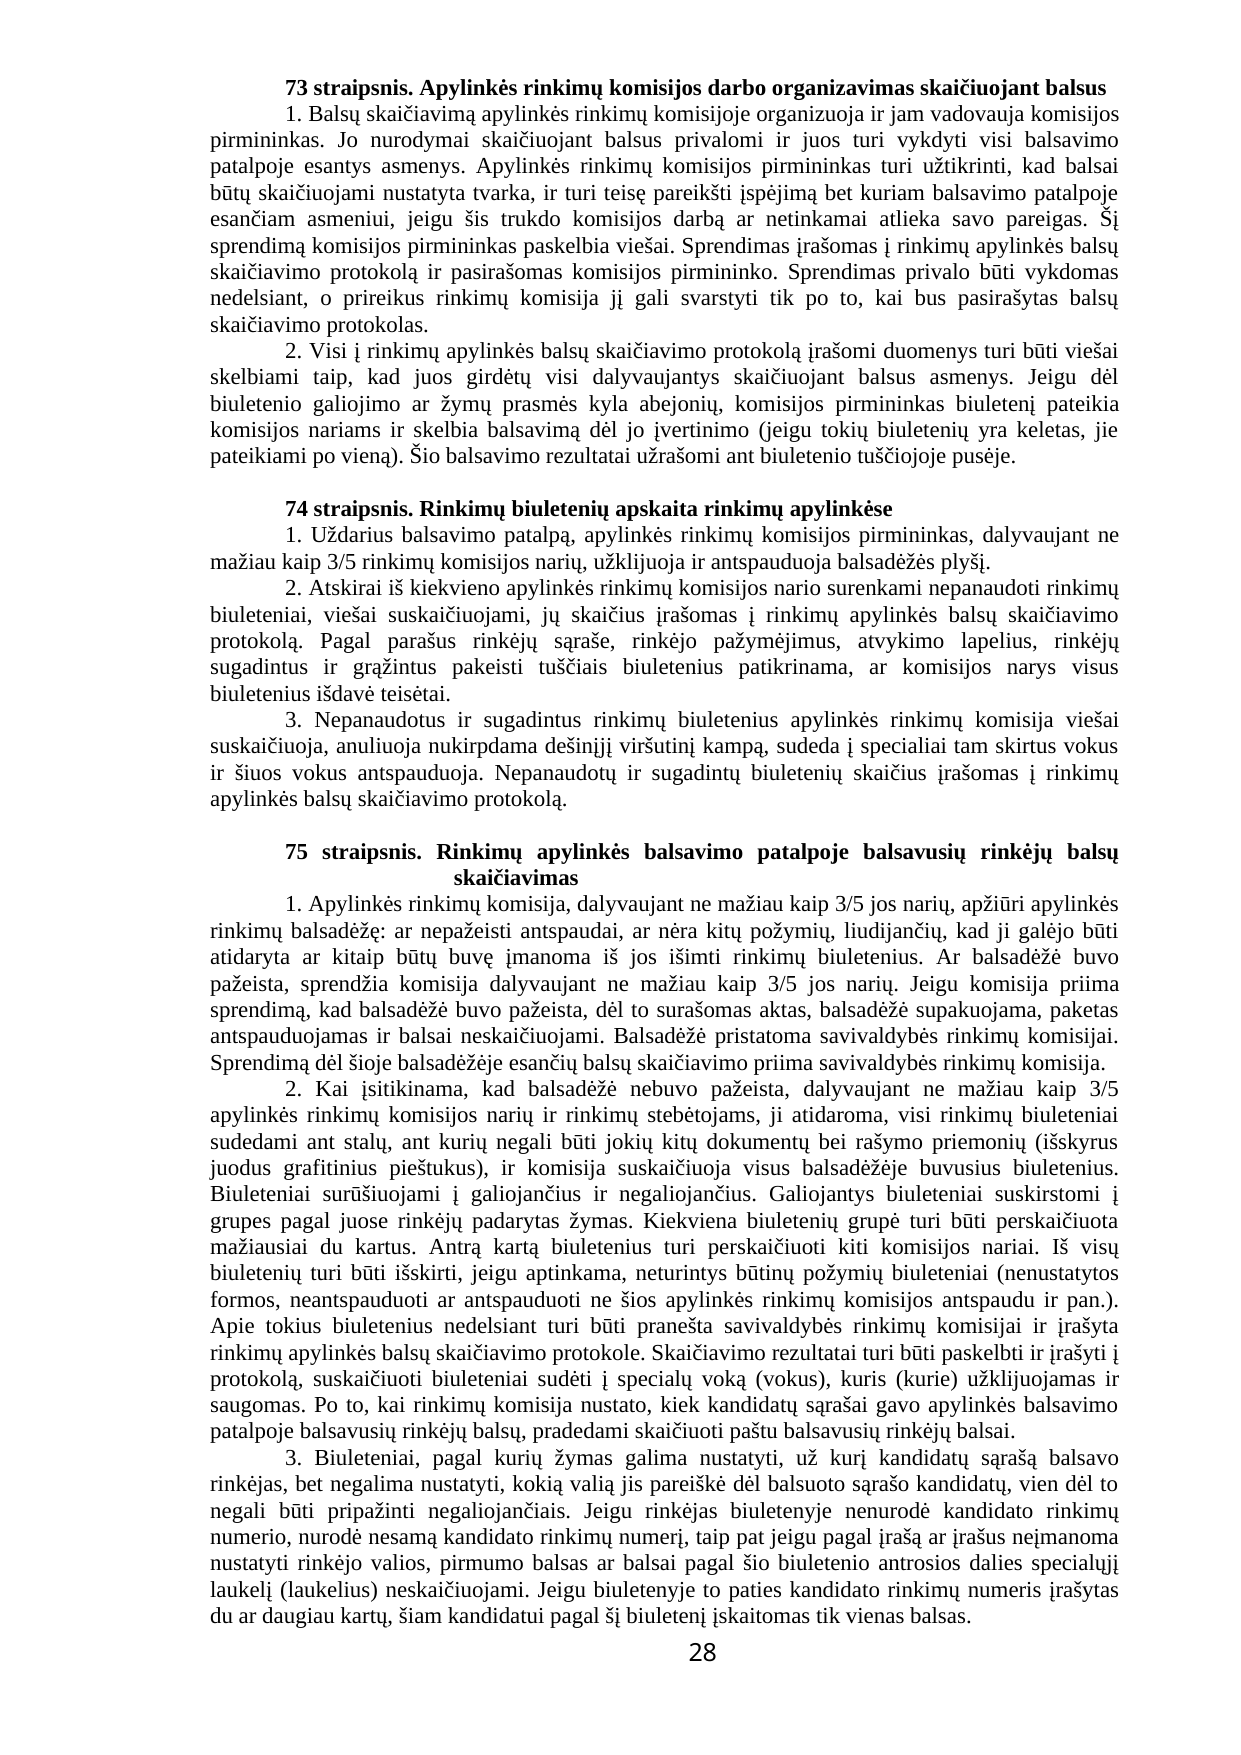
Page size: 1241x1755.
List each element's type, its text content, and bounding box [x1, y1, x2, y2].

text 3. Nepanaudotus ir sugadintus rinkimų biuletenius apylinkės rinkimų komisija viešai suskaičiuoja, anuliuoja nukirpdama dešinįjį viršutinį kampą, sudeda į specialiai tam skirtus vokus ir šiuos vokus antspauduoja. Nepanaudotų ir sugadintų biuletenių skaičius įrašomas į rinkimų apylinkės balsų skaičiavimo protokolą. [210, 706, 1120, 811]
text 75 straipsnis. Rinkimų apylinkės balsavimo patalpoje balsavusių rinkėjų balsų skaičiavimas [285, 838, 1120, 891]
text 1. Balsų skaičiavimą apylinkės rinkimų komisijoje organizuoja ir jam vadovauja komisijos pirmininkas. Jo nurodymai skaičiuojant balsus privalomi ir juos turi vykdyti visi balsavimo patalpoje esantys asmenys. Apylinkės rinkimų komisijos pirmininkas turi užtikrinti, kad balsai būtų skaičiuojami nustatyta tvarka, ir turi teisę pareikšti įspėjimą bet kuriam balsavimo patalpoje esančiam asmeniui, jeigu šis trukdo komisijos darbą ar netinkamai atlieka savo pareigas. Šį sprendimą komisijos pirmininkas paskelbia viešai. Sprendimas įrašomas į rinkimų apylinkės balsų skaičiavimo protokolą ir pasirašomas komisijos pirmininko. Sprendimas privalo būti vykdomas nedelsiant, o prireikus rinkimų komisija jį gali svarstyti tik po to, kai bus pasirašytas balsų skaičiavimo protokolas. [210, 100, 1120, 337]
text 1. Uždarius balsavimo patalpą, apylinkės rinkimų komisijos pirmininkas, dalyvaujant ne mažiau kaip 3/5 rinkimų komisijos narių, užklijuoja ir antspauduoja balsadėžės plyšį. [210, 522, 1120, 574]
text 2. Visi į rinkimų apylinkės balsų skaičiavimo protokolą įrašomi duomenys turi būti viešai skelbiami taip, kad juos girdėtų visi dalyvaujantys skaičiuojant balsus asmenys. Jeigu dėl biuletenio galiojimo ar žymų prasmės kyla abejonių, komisijos pirmininkas biuletenį pateikia komisijos nariams ir skelbia balsavimą dėl jo įvertinimo (jeigu tokių biuletenių yra keletas, jie pateikiami po vieną). Šio balsavimo rezultatai užrašomi ant biuletenio tuščiojoje pusėje. [210, 337, 1120, 469]
text 2. Atskirai iš kiekvieno apylinkės rinkimų komisijos nario surenkami nepanaudoti rinkimų biuleteniai, viešai suskaičiuojami, jų skaičius įrašomas į rinkimų apylinkės balsų skaičiavimo protokolą. Pagal parašus rinkėjų sąraše, rinkėjo pažymėjimus, atvykimo lapelius, rinkėjų sugadintus ir grąžintus pakeisti tuščiais biuletenius patikrinama, ar komisijos narys visus biuletenius išdavė teisėtai. [210, 574, 1120, 706]
text 1. Apylinkės rinkimų komisija, dalyvaujant ne mažiau kaip 3/5 jos narių, apžiūri apylinkės rinkimų balsadėžę: ar nepažeisti antspaudai, ar nėra kitų požymių, liudijančių, kad ji galėjo būti atidaryta ar kitaip būtų buvę įmanoma iš jos išimti rinkimų biuletenius. Ar balsadėžė buvo pažeista, sprendžia komisija dalyvaujant ne mažiau kaip 3/5 jos narių. Jeigu komisija priima sprendimą, kad balsadėžė buvo pažeista, dėl to surašomas aktas, balsadėžė supakuojama, paketas antspauduojamas ir balsai neskaičiuojami. Balsadėžė pristatoma savivaldybės rinkimų komisijai. Sprendimą dėl šioje balsadėžėje esančių balsų skaičiavimo priima savivaldybės rinkimų komisija. [210, 891, 1120, 1075]
text 2. Kai įsitikinama, kad balsadėžė nebuvo pažeista, dalyvaujant ne mažiau kaip 3/5 apylinkės rinkimų komisijos narių ir rinkimų stebėtojams, ji atidaroma, visi rinkimų biuleteniai sudedami ant stalų, ant kurių negali būti jokių kitų dokumentų bei rašymo priemonių (išskyrus juodus grafitinius pieštukus), ir komisija suskaičiuoja visus balsadėžėje buvusius biuletenius. Biuleteniai surūšiuojami į galiojančius ir negaliojančius. Galiojantys biuleteniai suskirstomi į grupes pagal juose rinkėjų padarytas žymas. Kiekviena biuletenių grupė turi būti perskaičiuota mažiausiai du kartus. Antrą kartą biuletenius turi perskaičiuoti kiti komisijos nariai. Iš visų biuletenių turi būti išskirti, jeigu aptinkama, neturintys būtinų požymių biuleteniai (nenustatytos formos, neantspauduoti ar antspauduoti ne šios apylinkės rinkimų komisijos antspaudu ir pan.). Apie tokius biuletenius nedelsiant turi būti pranešta savivaldybės rinkimų komisijai ir įrašyta rinkimų apylinkės balsų skaičiavimo protokole. Skaičiavimo rezultatai turi būti paskelbti ir įrašyti į protokolą, suskaičiuoti biuleteniai sudėti į specialų voką (vokus), kuris (kurie) užklijuojamas ir saugomas. Po to, kai rinkimų komisija nustato, kiek kandidatų sąrašai gavo apylinkės balsavimo patalpoje balsavusių rinkėjų balsų, pradedami skaičiuoti paštu balsavusių rinkėjų balsai. [210, 1075, 1120, 1444]
text 73 straipsnis. Apylinkės rinkimų komisijos darbo organizavimas skaičiuojant balsus [285, 73, 1120, 100]
text 3. Biuleteniai, pagal kurių žymas galima nustatyti, už kurį kandidatų sąrašą balsavo rinkėjas, bet negalima nustatyti, kokią valią jis pareiškė dėl balsuoto sąrašo kandidatų, vien dėl to negali būti pripažinti negaliojančiais. Jeigu rinkėjas biuletenyje nenurodė kandidato rinkimų numerio, nurodė nesamą kandidato rinkimų numerį, taip pat jeigu pagal įrašą ar įrašus neįmanoma nustatyti rinkėjo valios, pirmumo balsas ar balsai pagal šio biuletenio antrosios dalies specialųjį laukelį (laukelius) neskaičiuojami. Jeigu biuletenyje to paties kandidato rinkimų numeris įrašytas du ar daugiau kartų, šiam kandidatui pagal šį biuletenį įskaitomas tik vienas balsas. [210, 1444, 1120, 1628]
text 74 straipsnis. Rinkimų biuletenių apskaita rinkimų apylinkėse [210, 495, 1120, 522]
